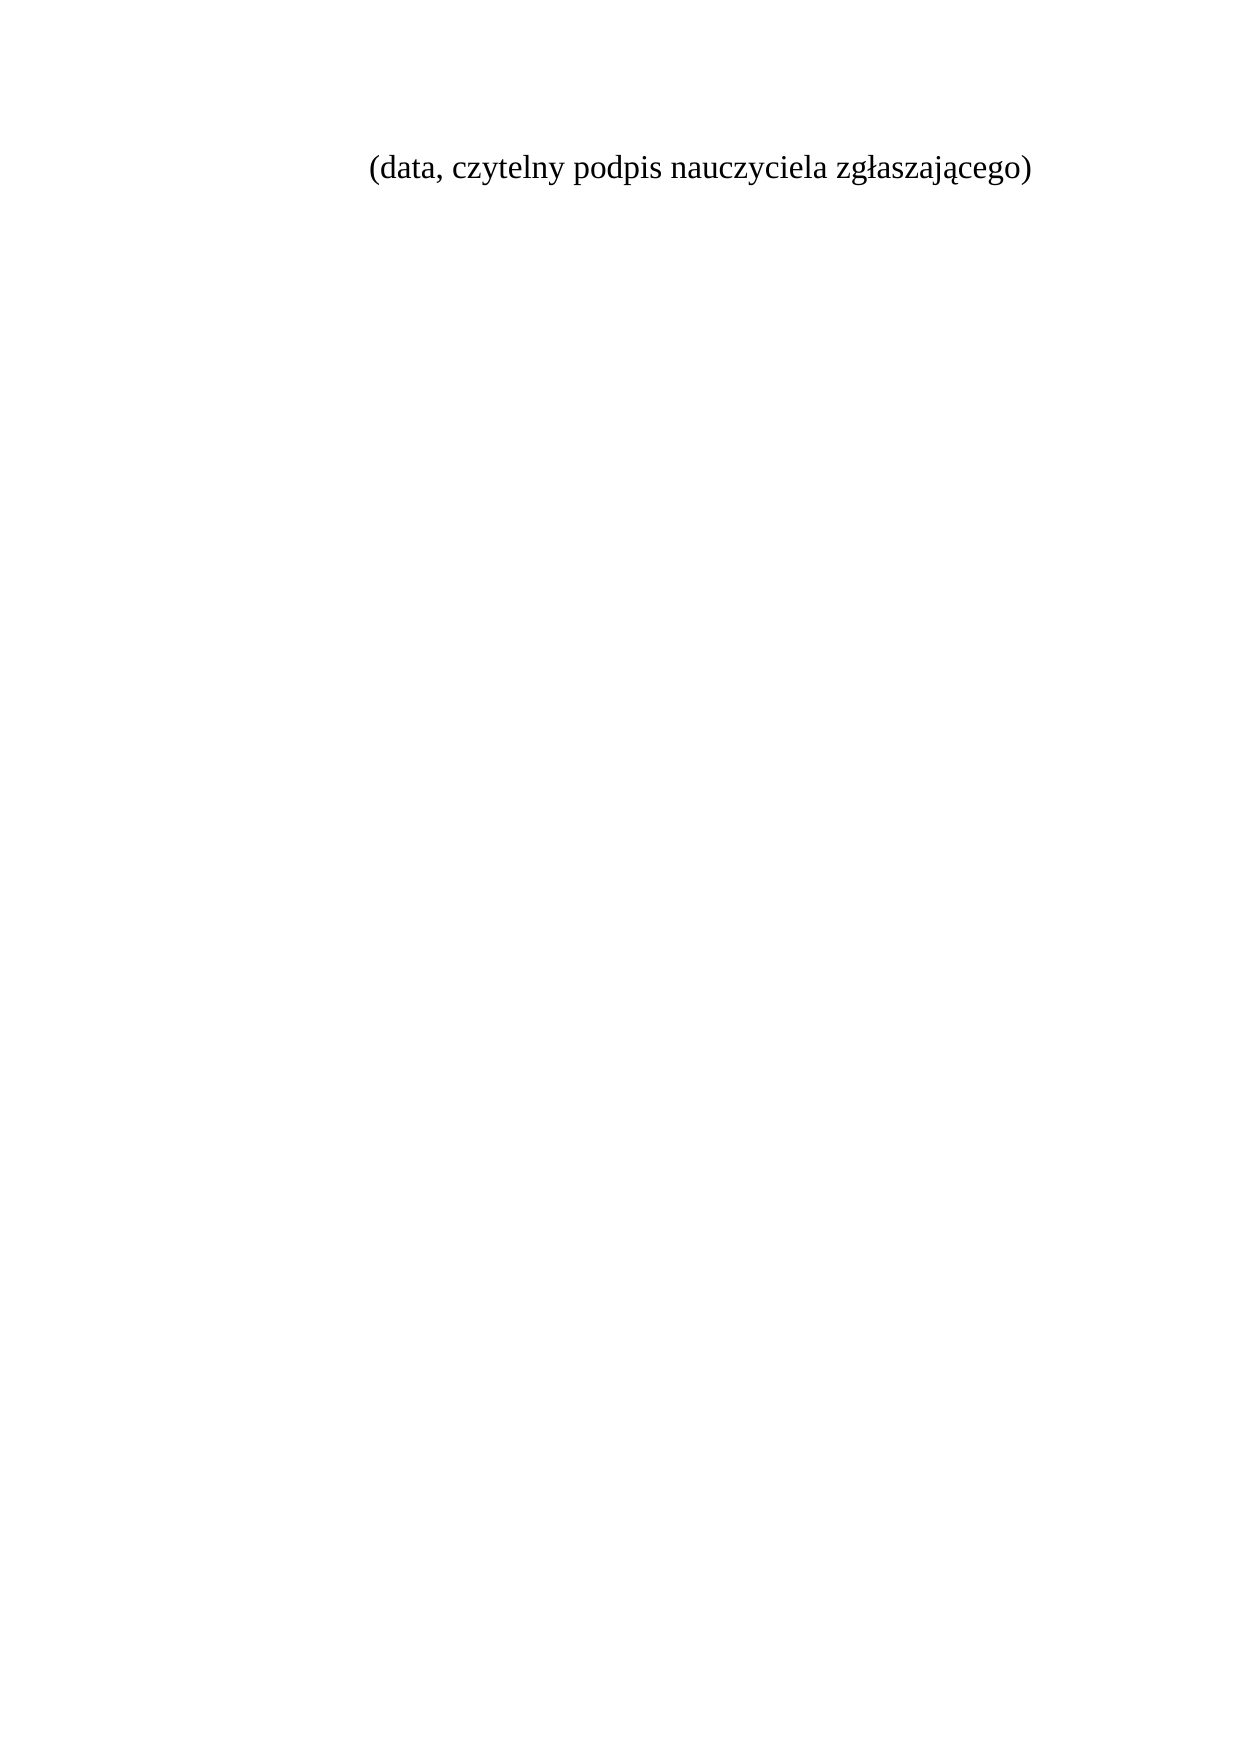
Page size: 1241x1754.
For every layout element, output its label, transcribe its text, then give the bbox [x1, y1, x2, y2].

text (data, czytelny podpis nauczyciela zgłaszającego) [295, 148, 1093, 186]
